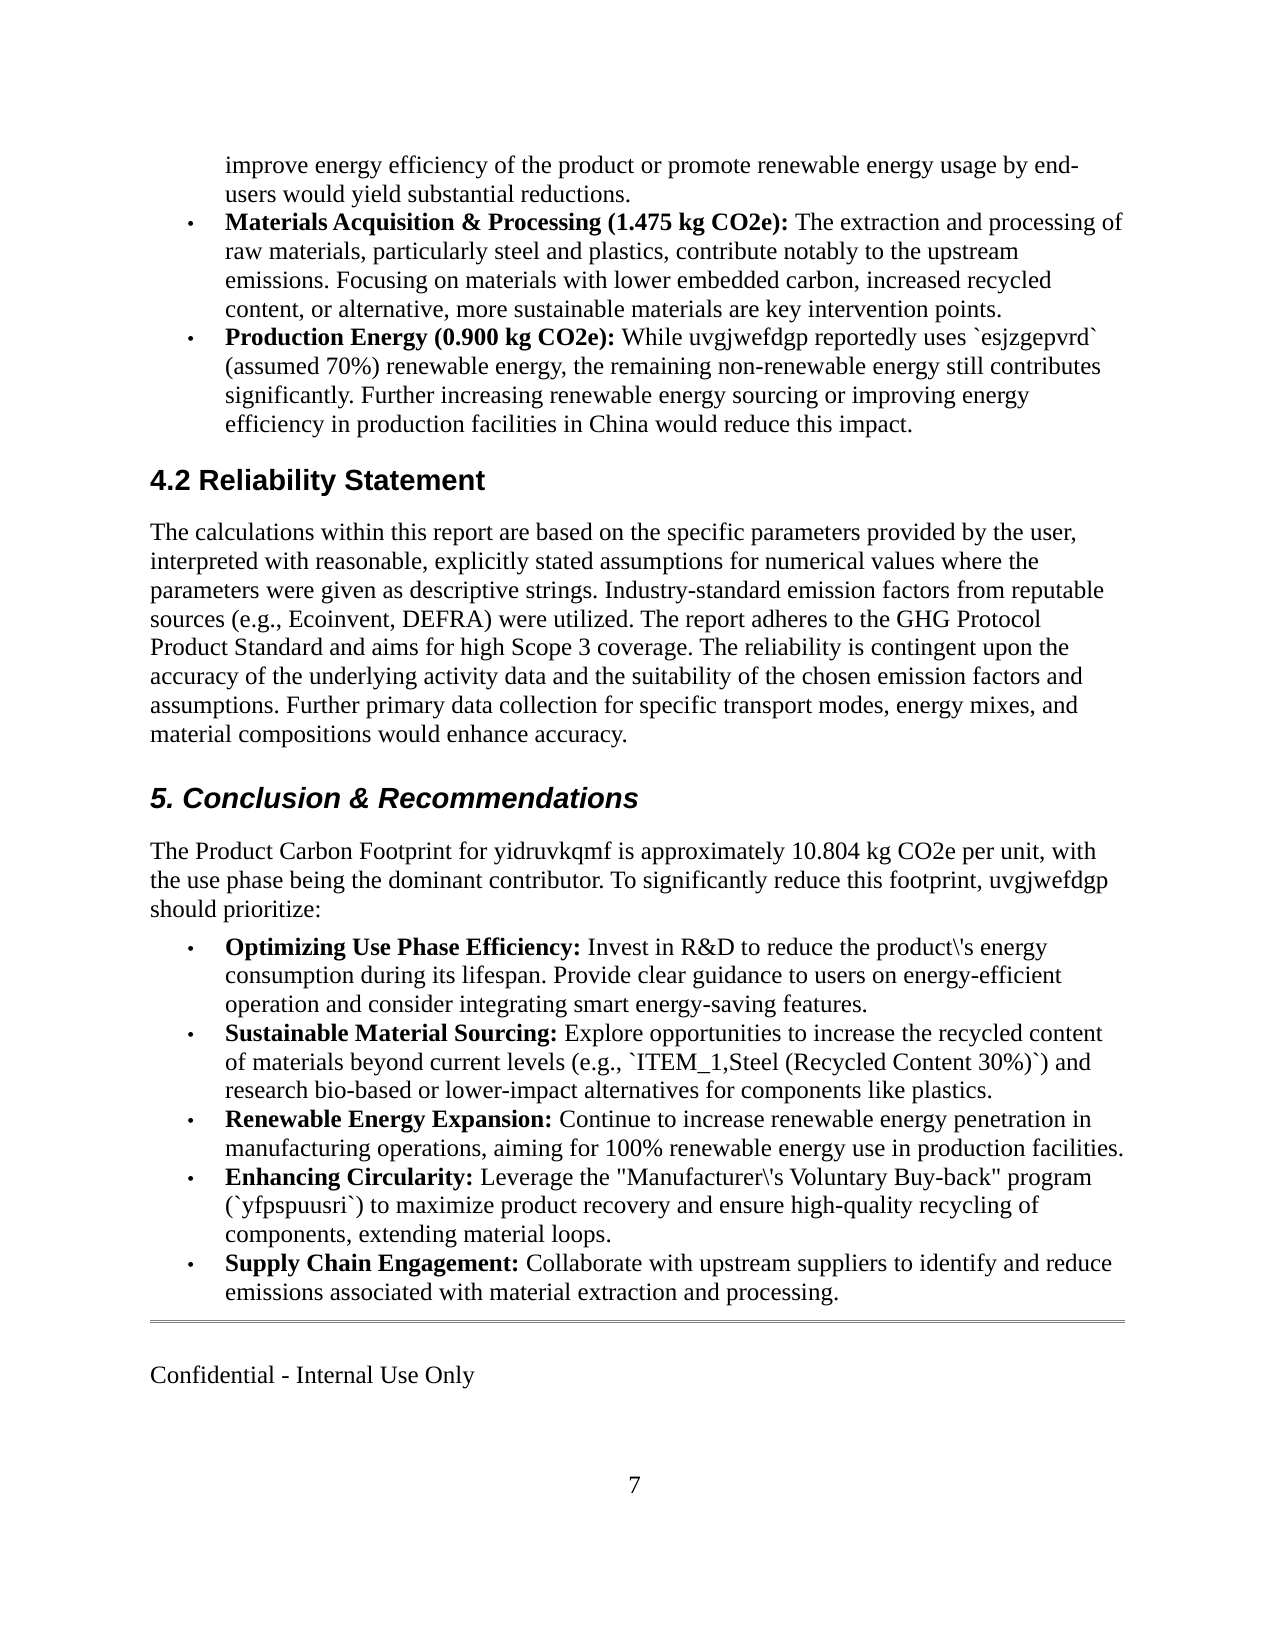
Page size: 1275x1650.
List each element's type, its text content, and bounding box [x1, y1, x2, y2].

list Renewable Energy Expansion: Continue to increase renewable energy penetration in manufacturing operations, aiming for 100% renewable energy use in production facilities. [187, 1104, 1125, 1162]
list improve energy efficiency of the product or promote renewable energy usage by end-users would yield substantial reductions. [187, 150, 1125, 207]
text Confidential - Internal Use Only [150, 1361, 1125, 1389]
list Supply Chain Engagement: Collaborate with upstream suppliers to identify and reduce emissions associated with material extraction and processing. [187, 1248, 1125, 1305]
text The calculations within this report are based on the specific parameters provided by the user, interpreted with reasonable, explicitly stated assumptions for numerical values where the parameters were given as descriptive strings. Industry-standard emission factors from reputable sources (e.g., Ecoinvent, DEFRA) were utilized. The report adheres to the GHG Protocol Product Standard and aims for high Scope 3 coverage. The reliability is contingent upon the accuracy of the underlying activity data and the suitability of the chosen emission factors and assumptions. Further primary data collection for specific transport modes, energy mixes, and material compositions would enhance accuracy. [150, 517, 1125, 747]
list Sustainable Material Sourcing: Explore opportunities to increase the recycled content of materials beyond current levels (e.g., `ITEM_1,Steel (Recycled Content 30%)`) and research bio-based or lower-impact alternatives for components like plastics. [187, 1018, 1125, 1104]
list Enhancing Circularity: Leverage the "Manufacturer\'s Voluntary Buy-back" program (`yfpspuusri`) to maximize product recovery and ensure high-quality recycling of components, extending material loops. [187, 1162, 1125, 1248]
subtitle 5. Conclusion & Recommendations [150, 781, 1125, 815]
subtitle 4.2 Reliability Statement [150, 462, 1125, 496]
list Production Energy (0.900 kg CO2e): While uvgjwefdgp reportedly uses `esjzgepvrd` (assumed 70%) renewable energy, the remaining non-renewable energy still contributes significantly. Further increasing renewable energy sourcing or improving energy efficiency in production facilities in China would reduce this impact. [187, 322, 1125, 437]
list Materials Acquisition & Processing (1.475 kg CO2e): The extraction and processing of raw materials, particularly steel and plastics, contribute notably to the upstream emissions. Focusing on materials with lower embedded carbon, increased recycled content, or alternative, more sustainable materials are key intervention points. [187, 207, 1125, 322]
text The Product Carbon Footprint for yidruvkqmf is approximately 10.804 kg CO2e per unit, with the use phase being the dominant contributor. To significantly reduce this footprint, uvgjwefdgp should prioritize: [150, 836, 1125, 923]
list Optimizing Use Phase Efficiency: Invest in R&D to reduce the product\'s energy consumption during its lifespan. Provide clear guidance to users on energy-efficient operation and consider integrating smart energy-saving features. [187, 932, 1125, 1018]
